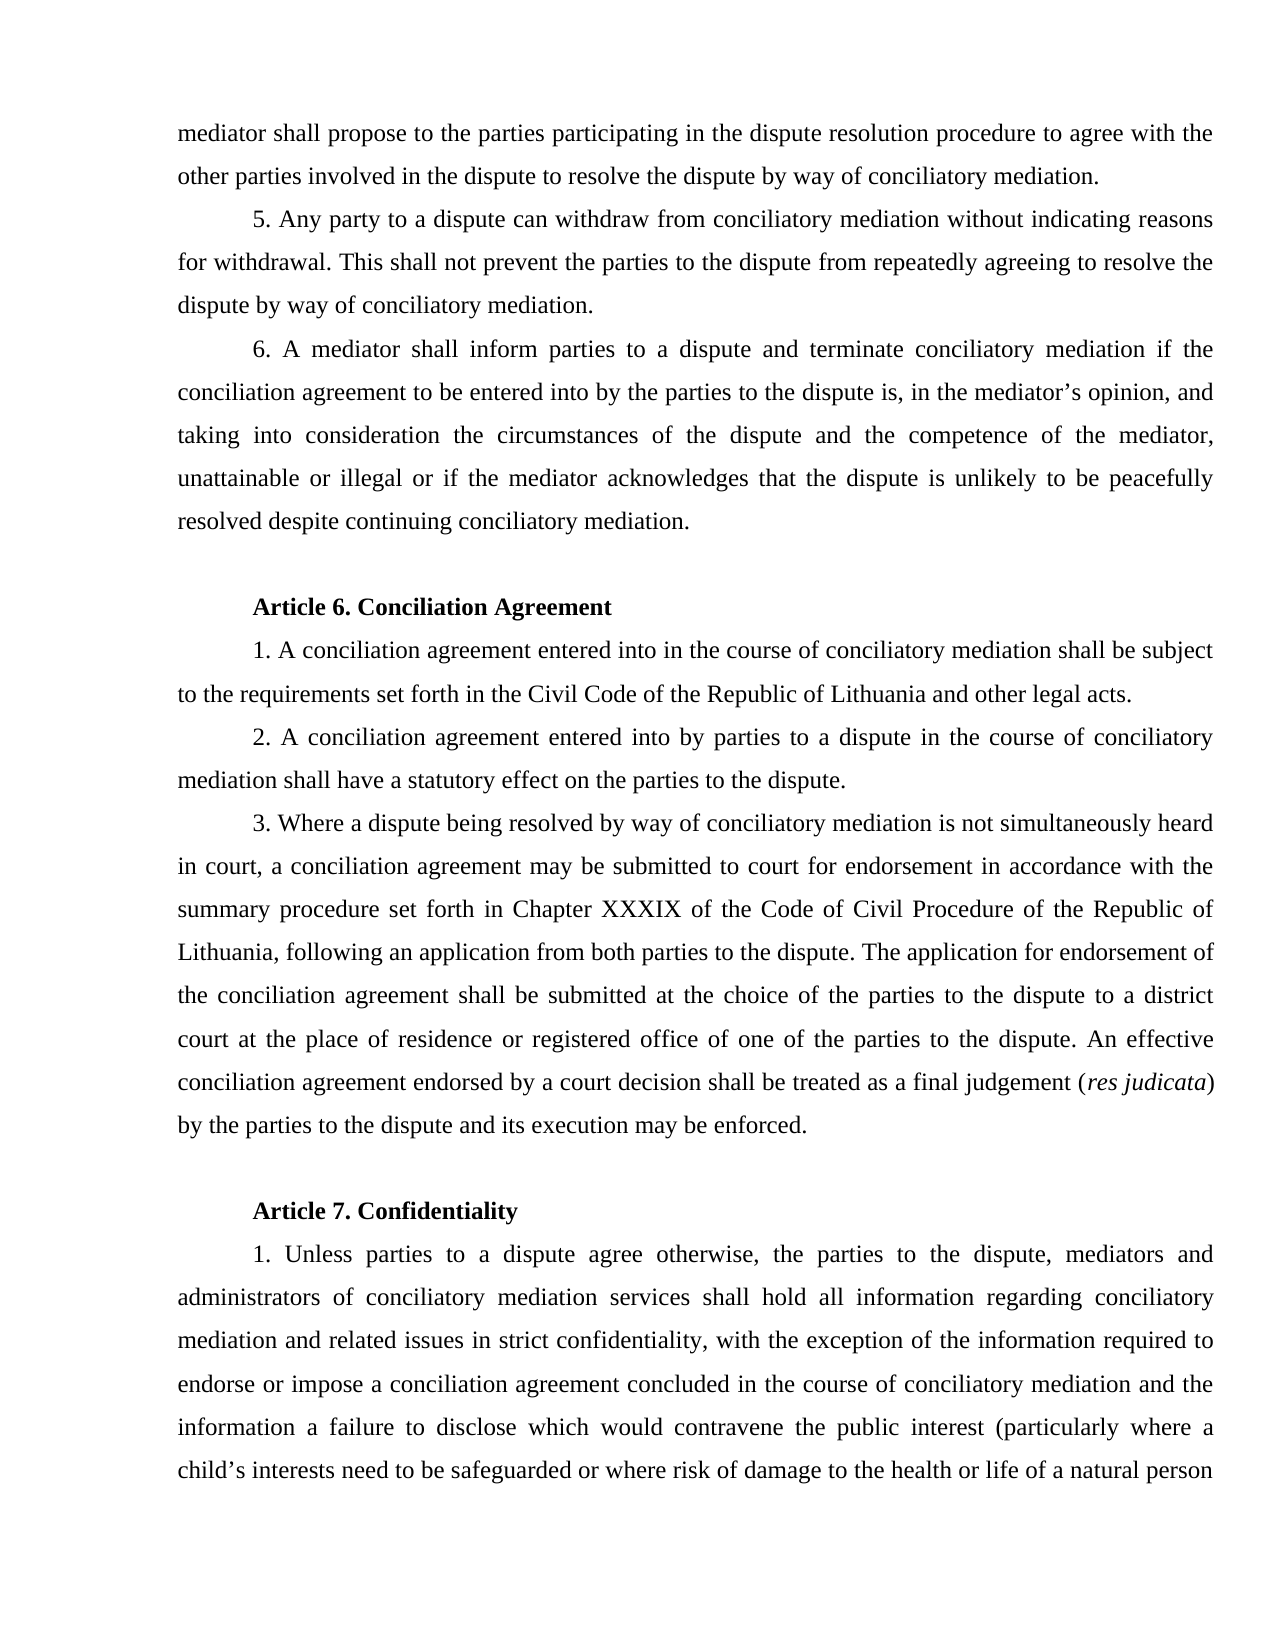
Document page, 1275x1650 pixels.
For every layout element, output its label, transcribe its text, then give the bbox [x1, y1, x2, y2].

text 1. Unless parties to a dispute agree otherwise, the parties to the dispute, mediators and administrators of conciliatory mediation services shall hold all information regarding conciliatory mediation and related issues in strict confidentiality, with the exception of the information required to endorse or impose a conciliation agreement concluded in the course of conciliatory mediation and the information a failure to disclose which would contravene the public interest (particularly where a child’s interests need to be safeguarded or where risk of damage to the health or life of a natural person [177, 1239, 1215, 1484]
text 3. Where a dispute being resolved by way of conciliatory mediation is not simultaneously heard in court, a conciliation agreement may be submitted to court for endorsement in accordance with the summary procedure set forth in Chapter XXXIX of the Code of Civil Procedure of the Republic of Lithuania, following an application from both parties to the dispute. The application for endorsement of the conciliation agreement shall be submitted at the choice of the parties to the dispute to a district court at the place of residence or registered office of one of the parties to the dispute. An effective conciliation agreement endorsed by a court decision shall be treated as a final judgement (res judicata) by the parties to the dispute and its execution may be enforced. [177, 808, 1215, 1139]
text 2. A conciliation agreement entered into by parties to a dispute in the course of conciliatory mediation shall have a statutory effect on the parties to the dispute. [177, 722, 1215, 794]
text 6. A mediator shall inform parties to a dispute and terminate conciliatory mediation if the conciliation agreement to be entered into by the parties to the dispute is, in the mediator’s opinion, and taking into consideration the circumstances of the dispute and the competence of the mediator, unattainable or illegal or if the mediator acknowledges that the dispute is unlikely to be peacefully resolved despite continuing conciliatory mediation. [177, 334, 1215, 535]
text 1. A conciliation agreement entered into in the course of conciliatory mediation shall be subject to the requirements set forth in the Civil Code of the Republic of Lithuania and other legal acts. [177, 636, 1215, 707]
text 5. Any party to a dispute can withdraw from conciliatory mediation without indicating reasons for withdrawal. This shall not prevent the parties to the dispute from repeatedly agreeing to resolve the dispute by way of conciliatory mediation. [177, 204, 1215, 319]
text Article 6. Conciliation Agreement [177, 592, 1215, 621]
text Article 7. Confidentiality [177, 1196, 1215, 1225]
text mediator shall propose to the parties participating in the dispute resolution procedure to agree with the other parties involved in the dispute to resolve the dispute by way of conciliatory mediation. [177, 118, 1215, 190]
